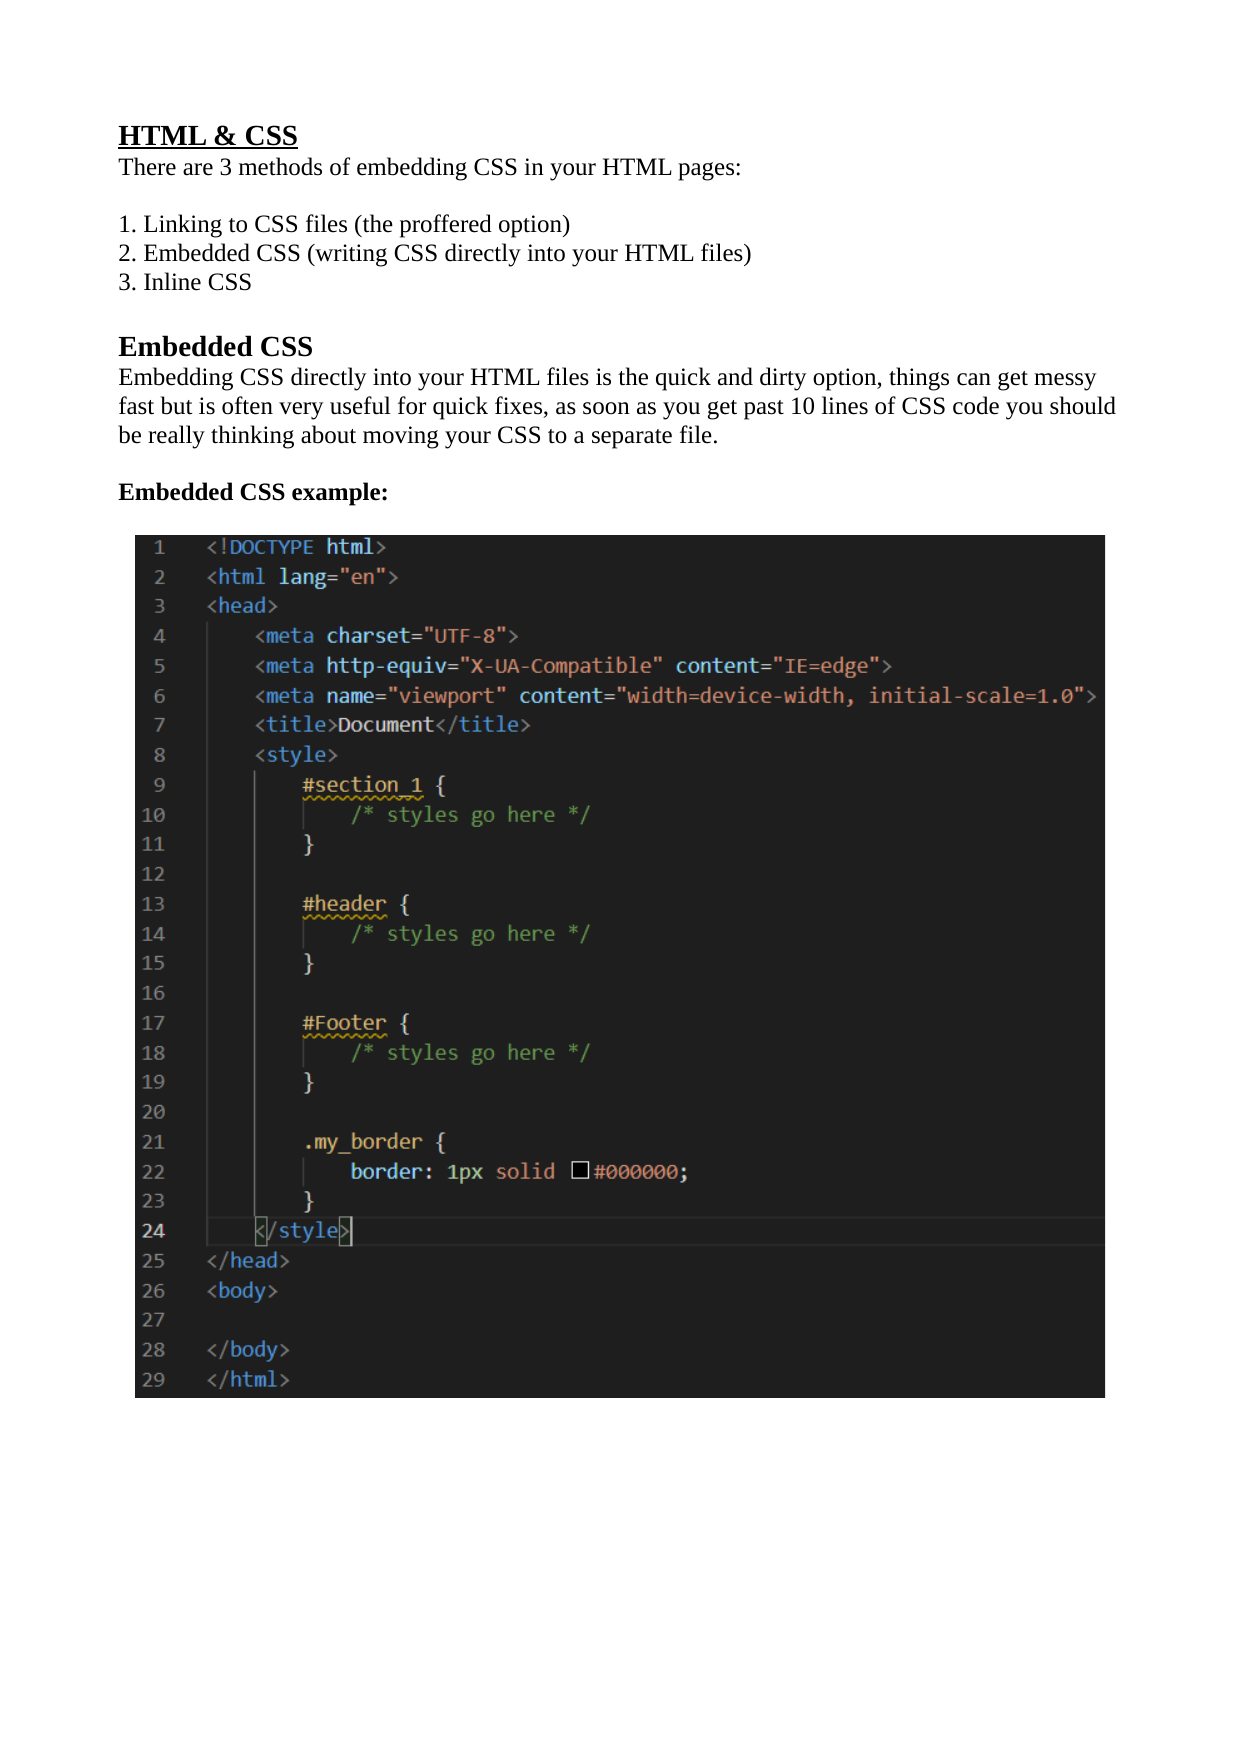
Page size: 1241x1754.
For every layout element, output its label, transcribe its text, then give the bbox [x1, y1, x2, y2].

text 3. Inline CSS [118, 267, 1122, 295]
text There are 3 methods of embedding CSS in your HTML pages: [118, 152, 1122, 180]
text HTML & CSS [118, 118, 1122, 152]
text 1. Linking to CSS files (the proffered option) [118, 209, 1122, 238]
text 2. Embedded CSS (writing CSS directly into your HTML files) [118, 238, 1122, 267]
text Embedded CSS example: [118, 477, 1122, 506]
text Embedding CSS directly into your HTML files is the quick and dirty option, things can get messy fast but is often very useful for quick fixes, as soon as you get past 10 lines of CSS code you should be really thinking about moving your CSS to a separate file. [118, 362, 1122, 449]
text Embedded CSS [118, 329, 1122, 362]
picture [135, 535, 1105, 1398]
